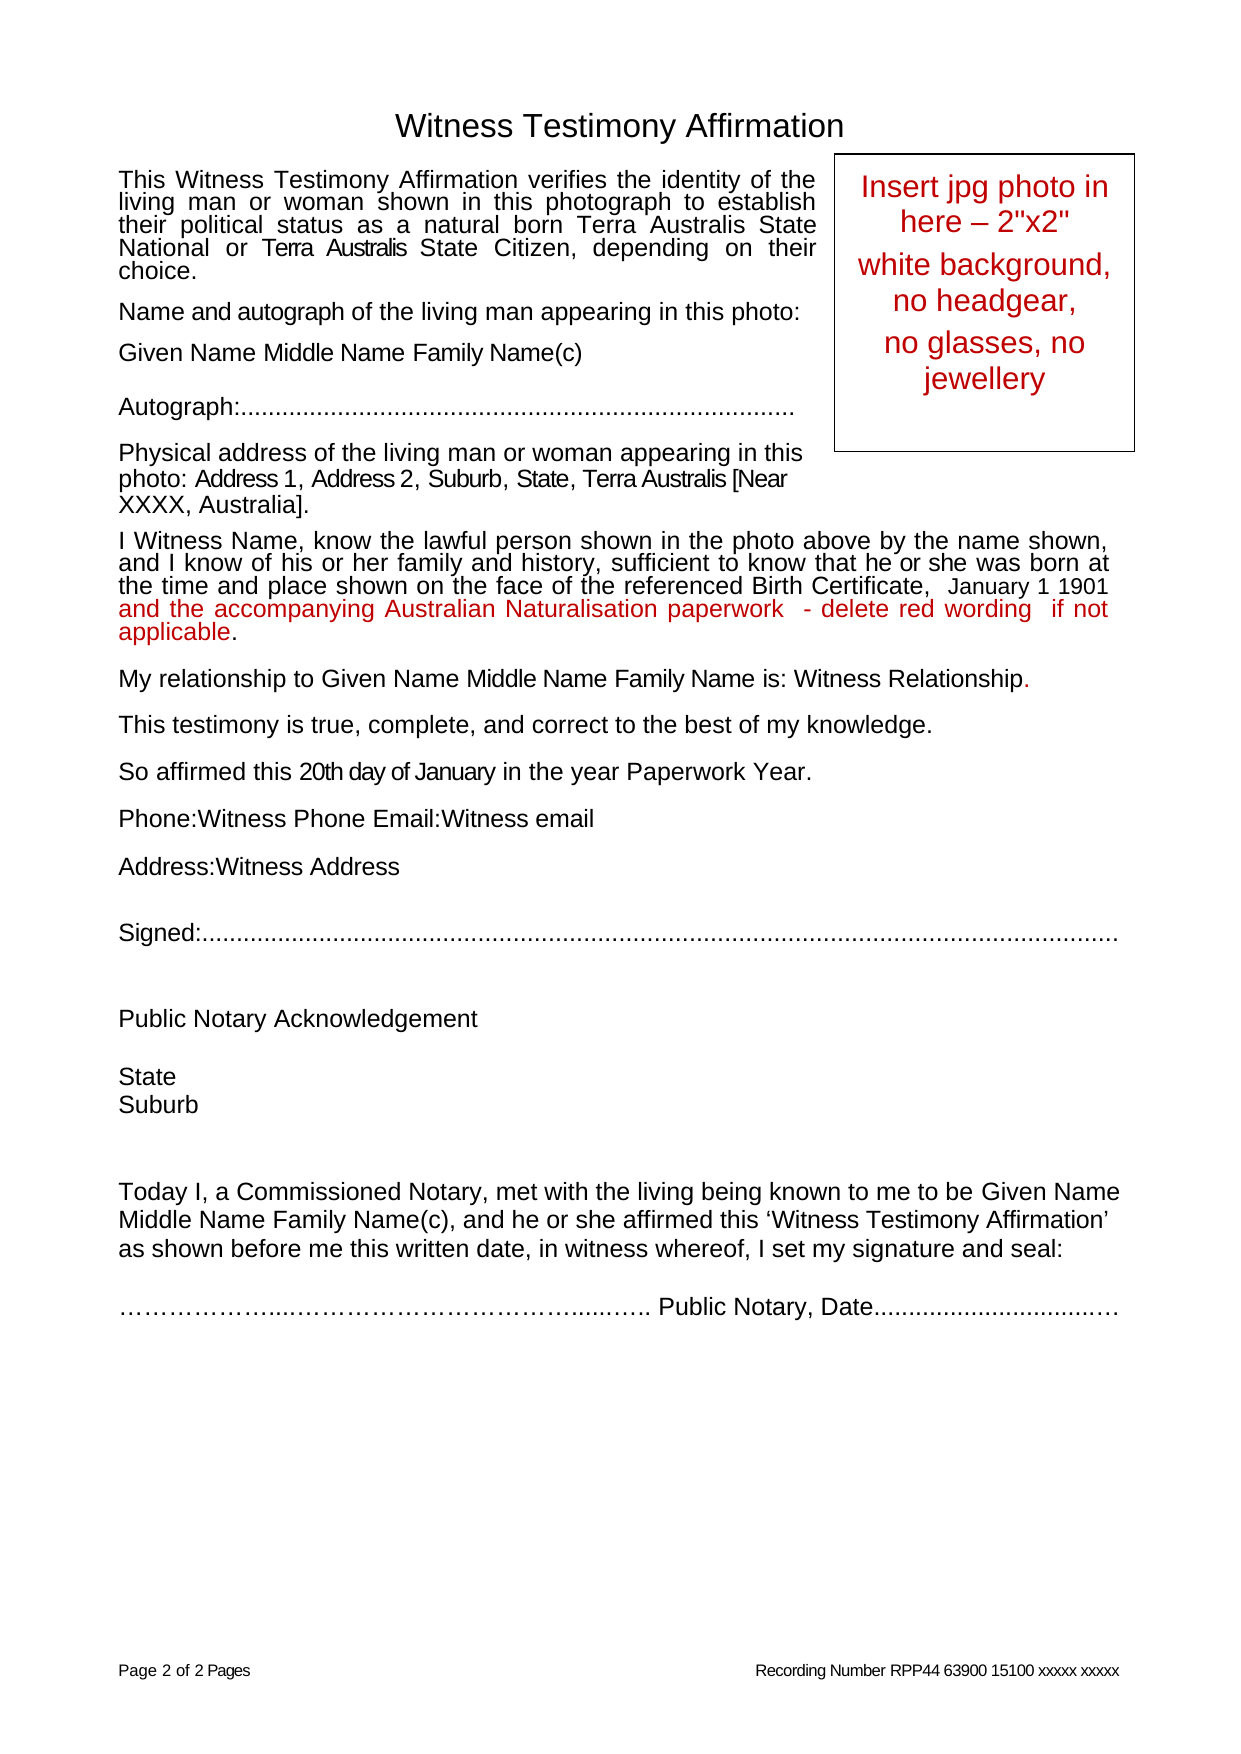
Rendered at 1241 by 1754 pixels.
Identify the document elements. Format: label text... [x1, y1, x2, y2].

text I Witness Name, know the lawful person shown in the photo above by the name shown, and I know of his or her family and history, sufficient to know that he or she was born at the time and place shown on the face of the referenced Birth Certificate, January 1 1901 and the accompanying Australian Naturalisation paperwork - delete red wording if not applicable. [118, 531, 1110, 646]
text Address:Witness Address [118, 851, 1122, 880]
text Autograph: [118, 392, 817, 420]
text Signed: [118, 918, 1122, 946]
text Phone:Witness Phone Email:Witness email [118, 804, 1122, 833]
text This Witness Testimony Affirmation verifies the identity of the living man or woman shown in this photograph to establish their political status as a natural born Terra Australis State National or Terra Australis State Citizen, depending on their choice. [118, 170, 817, 285]
text So affirmed this 20th day of January in the year Paperwork Year. [118, 757, 1122, 786]
text Name and autograph of the living man appearing in this photo: [118, 297, 817, 326]
title Witness Testimony Affirmation [118, 106, 1121, 145]
text State [118, 1061, 1122, 1090]
text Suburb [118, 1090, 1122, 1119]
text Public Notary Acknowledgement [118, 1004, 1122, 1033]
text Today I, a Commissioned Notary, met with the living being known to me to be Given Name Middle Name Family Name(c), and he or she affirmed this ‘Witness Testimony Affirmation’ as shown before me this written date, in witness whereof, I set my signature and seal: [118, 1176, 1122, 1263]
text ………………....……………………………......….. Public Notary, Date................................… [118, 1291, 1122, 1320]
text white background, no headgear, [850, 246, 1120, 318]
text Given Name Middle Name Family Name(c) [118, 338, 817, 367]
text My relationship to Given Name Middle Name Family Name is: Witness Relationship. [118, 664, 1122, 693]
text no glasses, no jewellery [850, 324, 1120, 396]
text Insert jpg photo in here – 2"x2" [850, 168, 1120, 239]
text Physical address of the living man or woman appearing in this photo: Address 1, Address 2, Suburb, State, Terra Australis [Near XXXX, Australia]. [118, 441, 817, 518]
text This testimony is true, complete, and correct to the best of my knowledge. [118, 713, 1109, 739]
